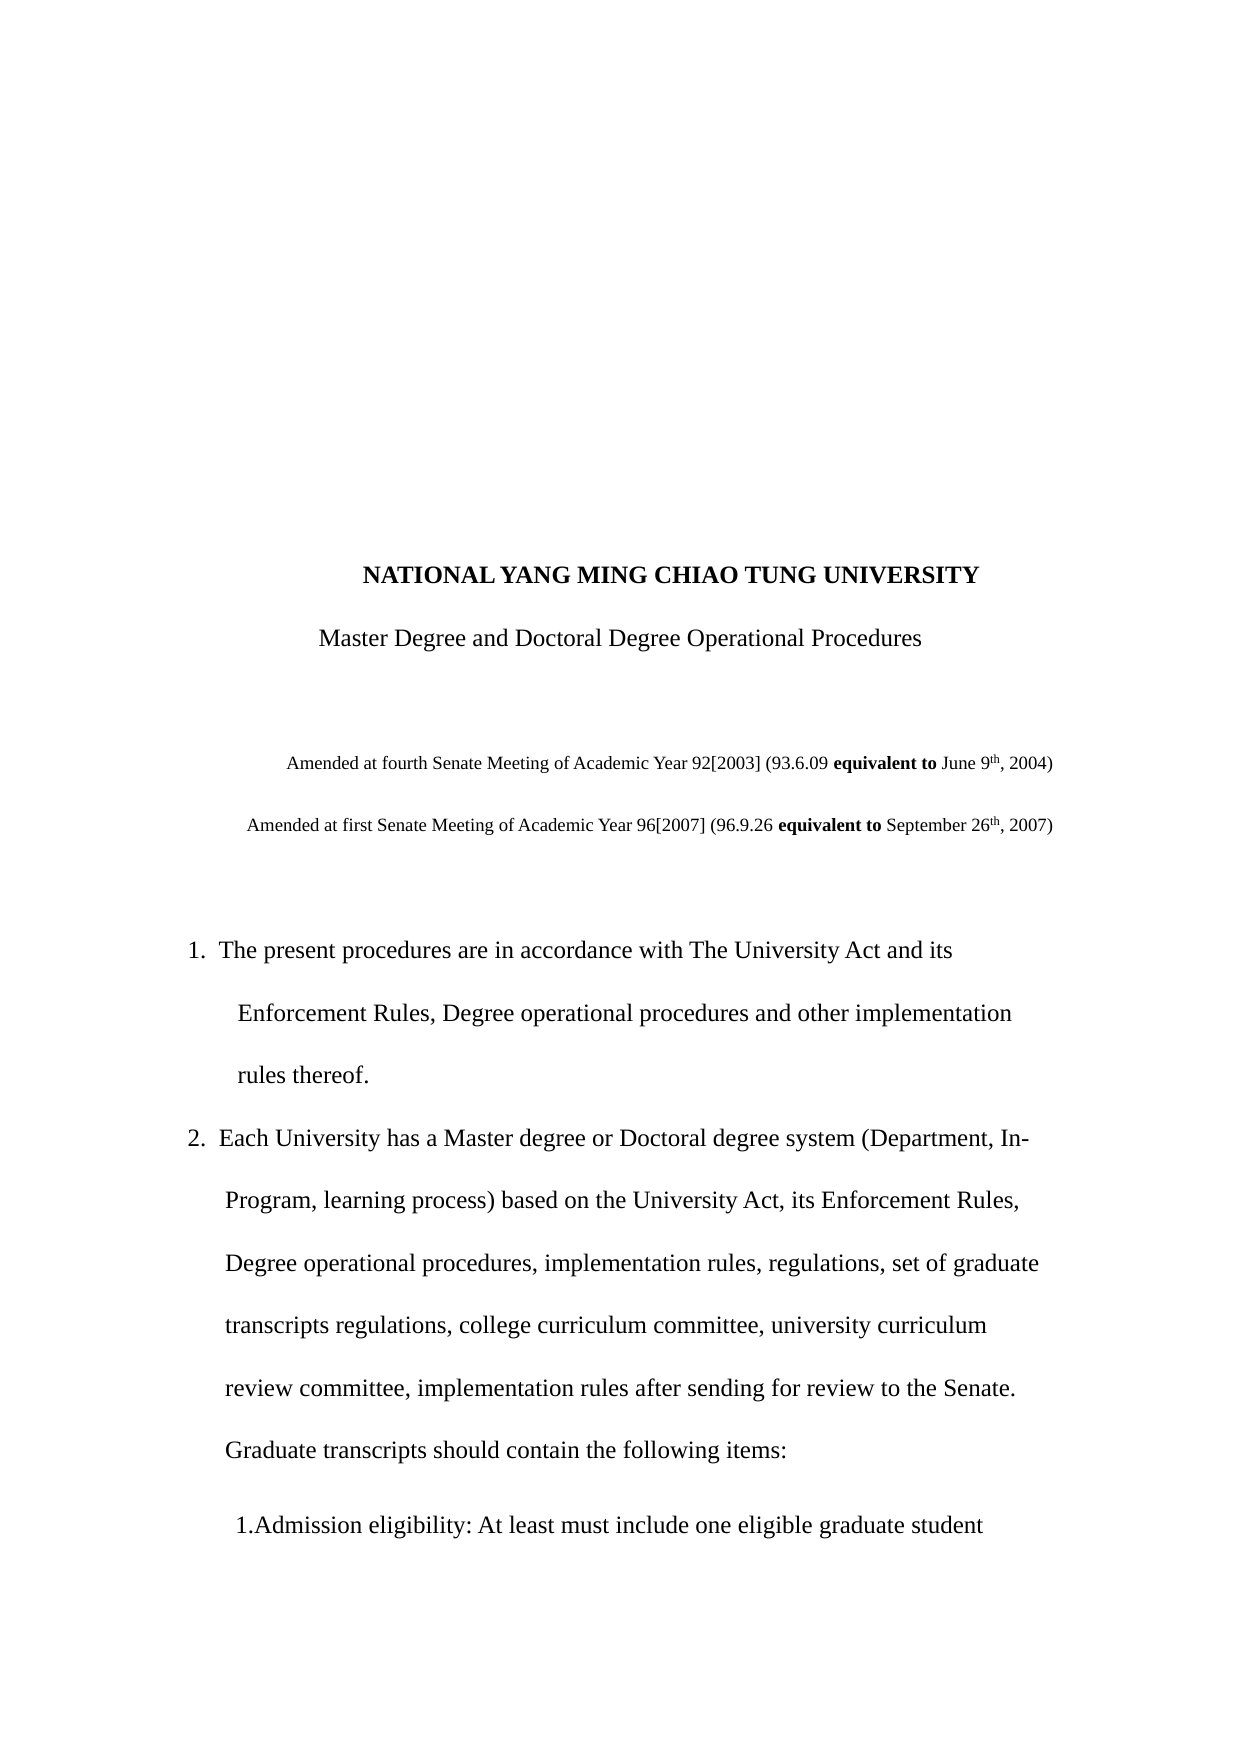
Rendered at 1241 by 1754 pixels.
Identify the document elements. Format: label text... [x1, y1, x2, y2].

text 1. The present procedures are in accordance with The University Act and its Enforcement Rules, Degree operational procedures and other implementation rules thereof. [187, 908, 1053, 1096]
text Master Degree and Doctoral Degree Operational Procedures [187, 596, 1053, 658]
text Amended at fourth Senate Meeting of Academic Year 92[2003] (93.6.09 equivalent to June 9th, 2004) [187, 721, 1053, 783]
text 2. Each University has a Master degree or Doctoral degree system (Department, In-Program, learning process) based on the University Act, its Enforcement Rules, Degree operational procedures, implementation rules, regulations, set of graduate transcripts regulations, college curriculum committee, university curriculum review committee, implementation rules after sending for review to the Senate. Graduate transcripts should contain the following items: [187, 1096, 1053, 1471]
text NATIONAL YANG MING CHIAO TUNG UNIVERSITY [187, 533, 1053, 596]
text 1.Admission eligibility: At least must include one eligible graduate student [235, 1483, 1053, 1546]
text Amended at first Senate Meeting of Academic Year 96[2007] (96.9.26 equivalent to September 26th, 2007) [187, 783, 1053, 846]
